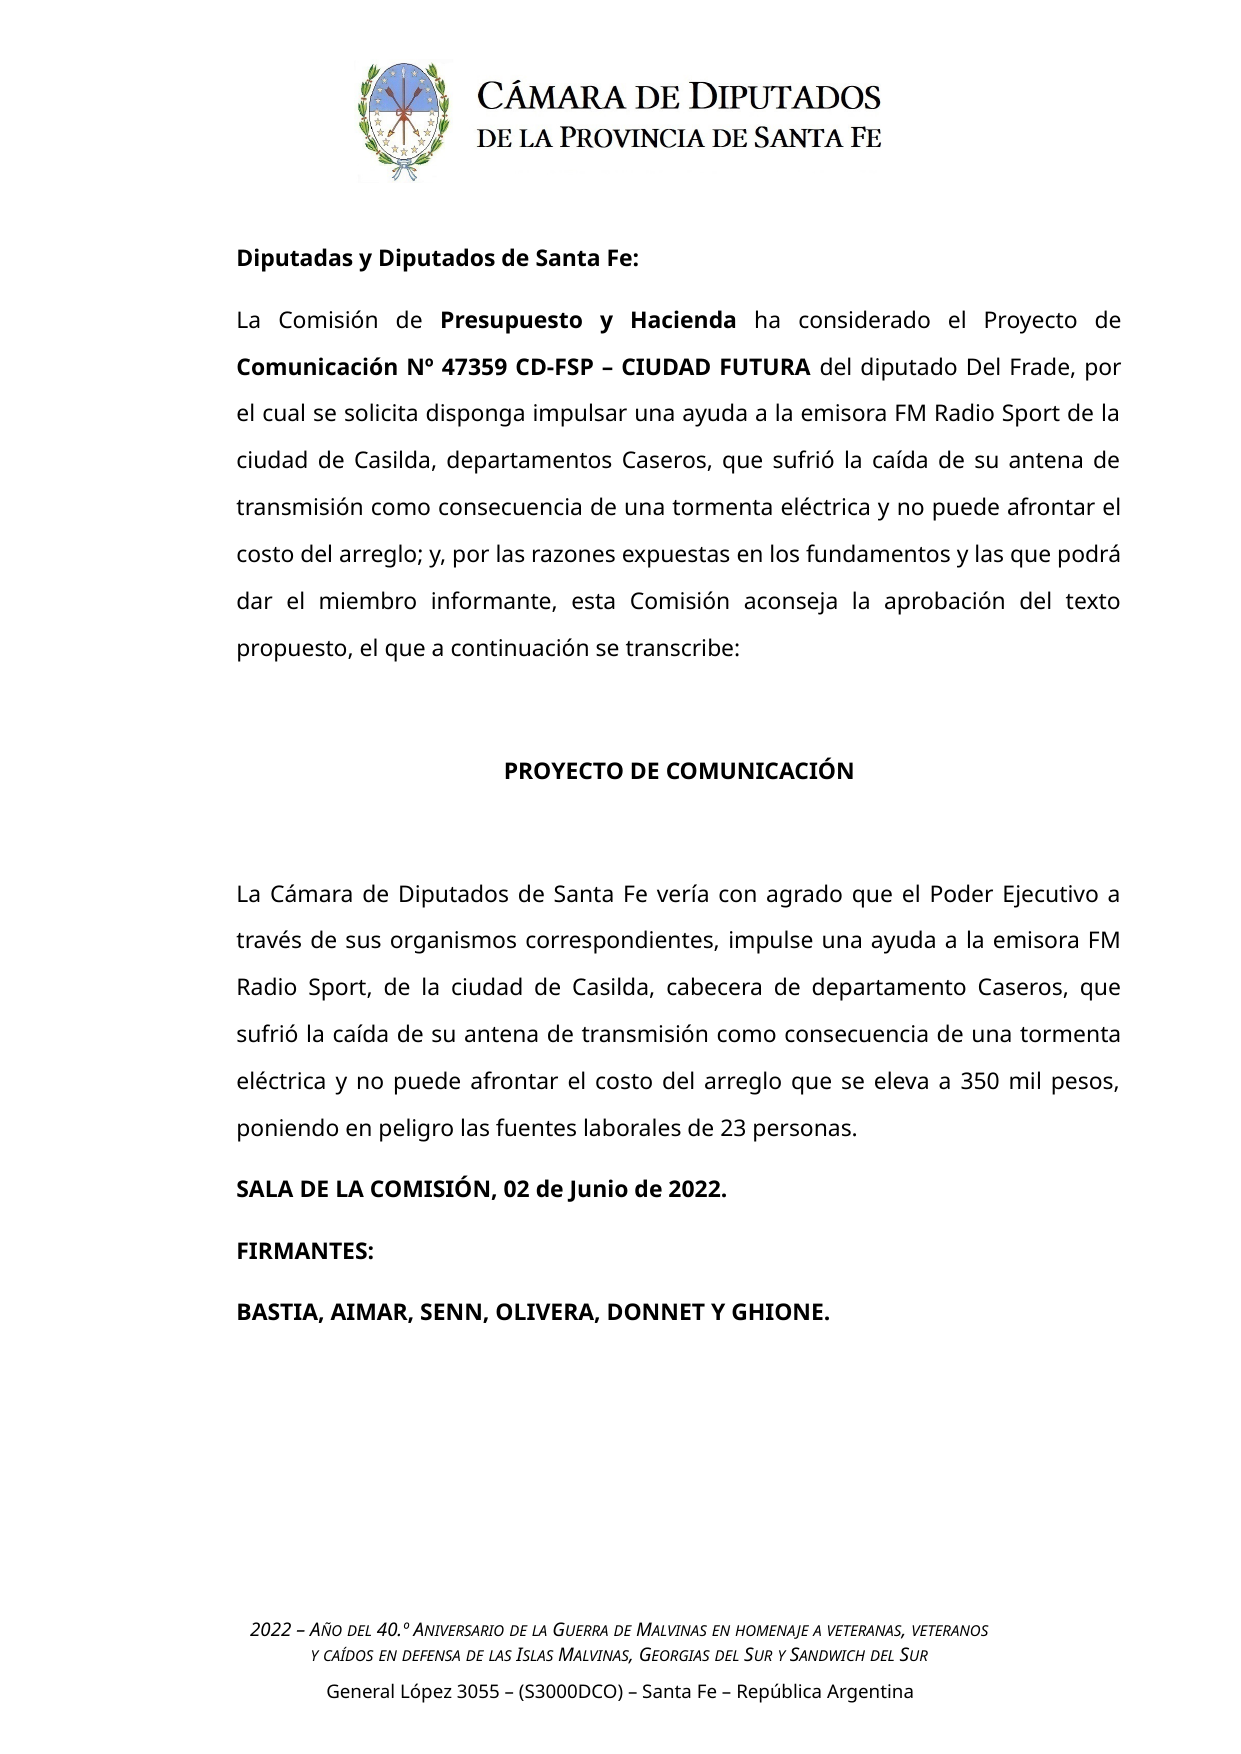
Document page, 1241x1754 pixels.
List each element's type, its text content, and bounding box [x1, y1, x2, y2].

text La Comisión de Presupuesto y Hacienda ha considerado el Proyecto de Comunicación Nº 47359 CD-FSP – CIUDAD FUTURA del diputado Del Frade, por el cual se solicita disponga impulsar una ayuda a la emisora FM Radio Sport de la ciudad de Casilda, departamentos Caseros, que sufrió la caída de su antena de transmisión como consecuencia de una tormenta eléctrica y no puede afrontar el costo del arreglo; y, por las razones expuestas en los fundamentos y las que podrá dar el miembro informante, esta Comisión aconseja la aprobación del texto propuesto, el que a continuación se transcribe: [236, 304, 1122, 663]
text BASTIA, AIMAR, SENN, OLIVERA, DONNET Y GHIONE. [236, 1296, 1122, 1328]
text Diputadas y Diputados de Santa Fe: [236, 242, 1122, 273]
text PROYECTO DE COMUNICACIÓN [236, 755, 1122, 786]
text SALA DE LA COMISIÓN, 02 de Junio de 2022. [236, 1173, 1122, 1205]
text La Cámara de Diputados de Santa Fe vería con agrado que el Poder Ejecutivo a través de sus organismos correspondientes, impulse una ayuda a la emisora FM Radio Sport, de la ciudad de Casilda, cabecera de departamento Caseros, que sufrió la caída de su antena de transmisión como consecuencia de una tormenta eléctrica y no puede afrontar el costo del arreglo que se eleva a 350 mil pesos, poniendo en peligro las fuentes laborales de 23 personas. [236, 878, 1122, 1143]
picture [354, 59, 886, 183]
text FIRMANTES: [236, 1235, 1122, 1266]
